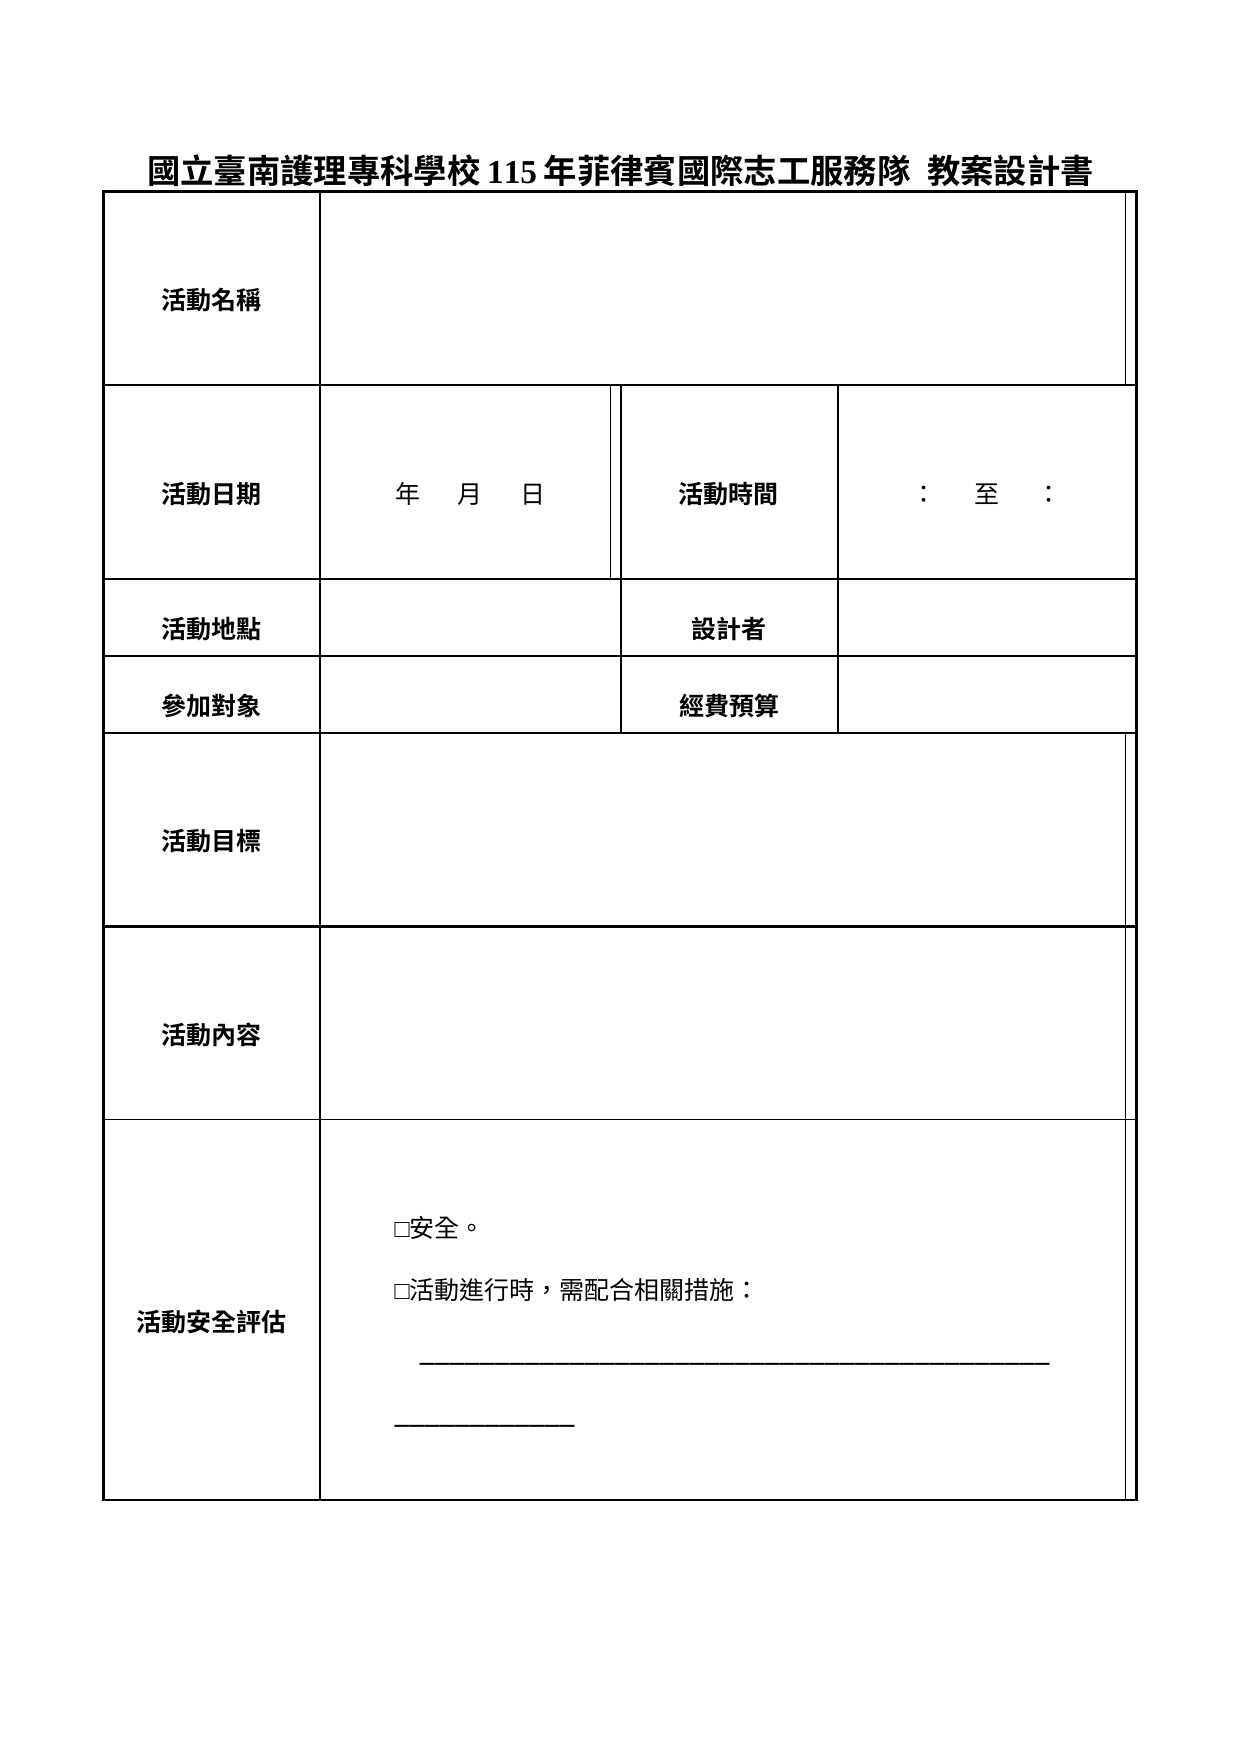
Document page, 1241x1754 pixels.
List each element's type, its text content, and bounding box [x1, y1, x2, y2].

table_cell [321, 734, 1125, 925]
table_cell 活動地點 [105, 580, 319, 655]
table_cell 活動內容 [105, 928, 319, 1119]
table_cell 參加對象 [105, 657, 319, 732]
table_cell □安全。 □活動進行時，需配合相關措施： ______________________________________________________ [321, 1120, 1125, 1499]
table_cell [839, 580, 1135, 655]
table_cell 活動安全評估 [105, 1120, 319, 1499]
table_cell 經費預算 [622, 657, 837, 732]
table_cell [321, 657, 620, 732]
table_cell 年 月 日 [321, 386, 610, 578]
table_cell [1126, 928, 1135, 1119]
text 國立臺南護理專科學校115年菲律賓國際志工服務隊 教案設計書 [59, 127, 1181, 189]
table_cell [321, 580, 620, 655]
table_header [321, 193, 1125, 384]
table_cell [839, 657, 1135, 732]
table_cell 活動日期 [105, 386, 319, 578]
table_cell [321, 928, 1125, 1119]
table_cell ： 至 ： [839, 386, 1135, 578]
table_cell [1126, 734, 1135, 925]
table_cell [1126, 1120, 1135, 1499]
table_cell 設計者 [622, 580, 837, 655]
table_header 活動名稱 [105, 193, 319, 384]
table_cell 活動時間 [622, 386, 837, 578]
table_cell 活動目標 [105, 734, 319, 925]
table_header [1126, 193, 1135, 384]
table_cell [611, 386, 620, 578]
